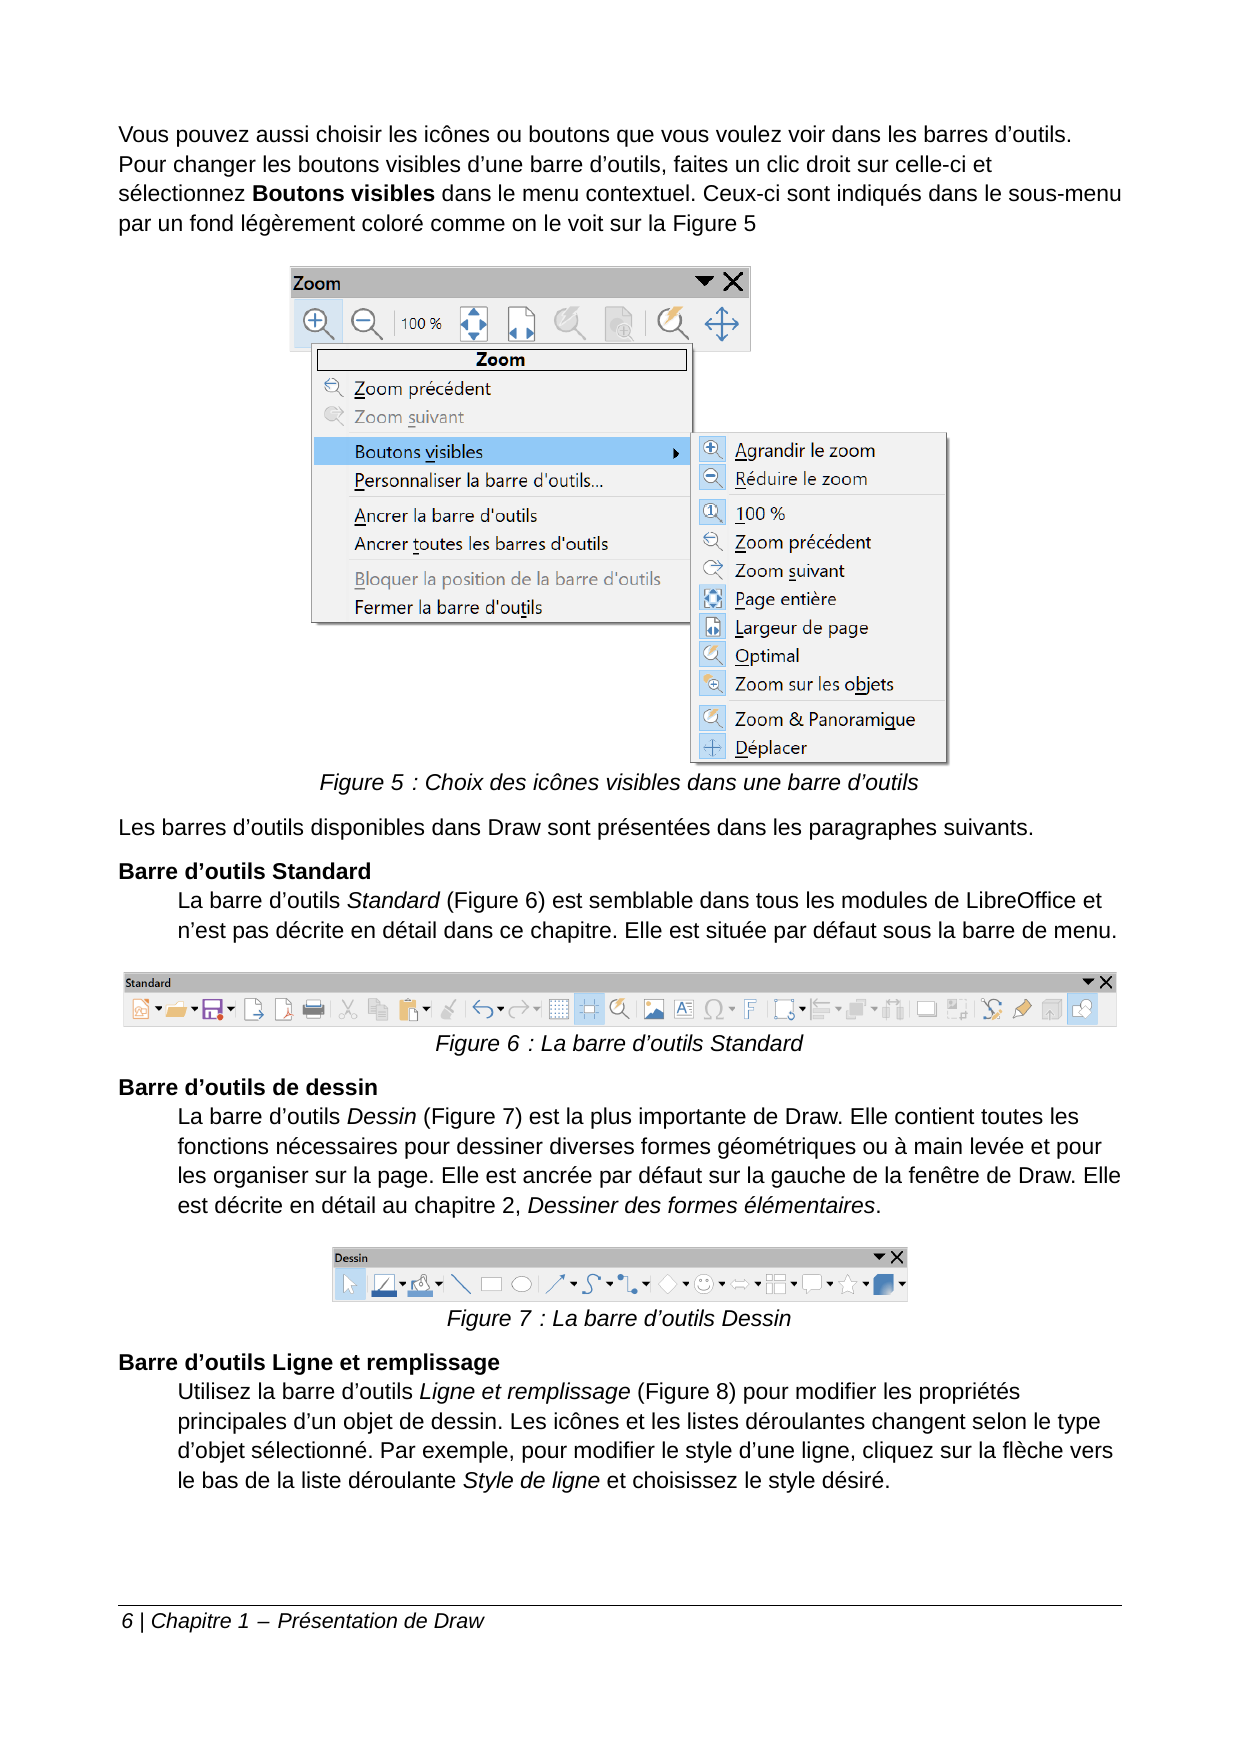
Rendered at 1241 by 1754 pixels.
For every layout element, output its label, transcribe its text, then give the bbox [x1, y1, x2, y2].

subtitle Barre d’outils Standard [118, 854, 1122, 884]
text Figure 6 : La barre d’outils Standard [118, 1026, 1122, 1056]
subtitle Barre d’outils Ligne et remplissage [118, 1346, 1122, 1375]
subtitle Barre d’outils de dessin [118, 1071, 1122, 1100]
list Utilisez la barre d’outils Ligne et remplissage (Figure 8) pour modifier les propriétés principales d’un objet de dessin. Les icônes et les listes déroulantes changent selon le type d’objet sélectionné. Par exemple, pour modifier le style d’une ligne, cliquez sur la flèche vers le bas de la liste déroulante Style de ligne et choisissez le style désiré. [177, 1375, 1122, 1493]
text Figure 5 : Choix des icônes visibles dans une barre d’outils [118, 766, 1122, 796]
text Les barres d’outils disponibles dans Draw sont présentées dans les paragraphes suivants. [118, 811, 1122, 840]
picture [123, 972, 1117, 1027]
list La barre d’outils Standard (Figure 6) est semblable dans tous les modules de LibreOffice et n’est pas décrite en détail dans ce chapitre. Elle est située par défaut sous la barre de menu. [177, 884, 1122, 943]
picture [289, 265, 951, 767]
list La barre d’outils Dessin (Figure 7) est la plus importante de Draw. Elle contient toutes les fonctions nécessaires pour dessiner diverses formes géométriques ou à main levée et pour les organiser sur la page. Elle est ancrée par défaut sur la gauche de la fenêtre de Draw. Elle est décrite en détail au chapitre 2, Dessiner des formes élémentaires. [177, 1100, 1122, 1218]
picture [332, 1247, 908, 1302]
text Figure 7 : La barre d’outils Dessin [118, 1301, 1122, 1331]
text Vous pouvez aussi choisir les icônes ou boutons que vous voulez voir dans les barres d’outils. Pour changer les boutons visibles d’une barre d’outils, faites un clic droit sur celle-ci et sélectionnez Boutons visibles dans le menu contextuel. Ceux-ci sont indiqués dans le sous-menu par un fond légèrement coloré comme on le voit sur la Figure 5 [118, 118, 1122, 236]
